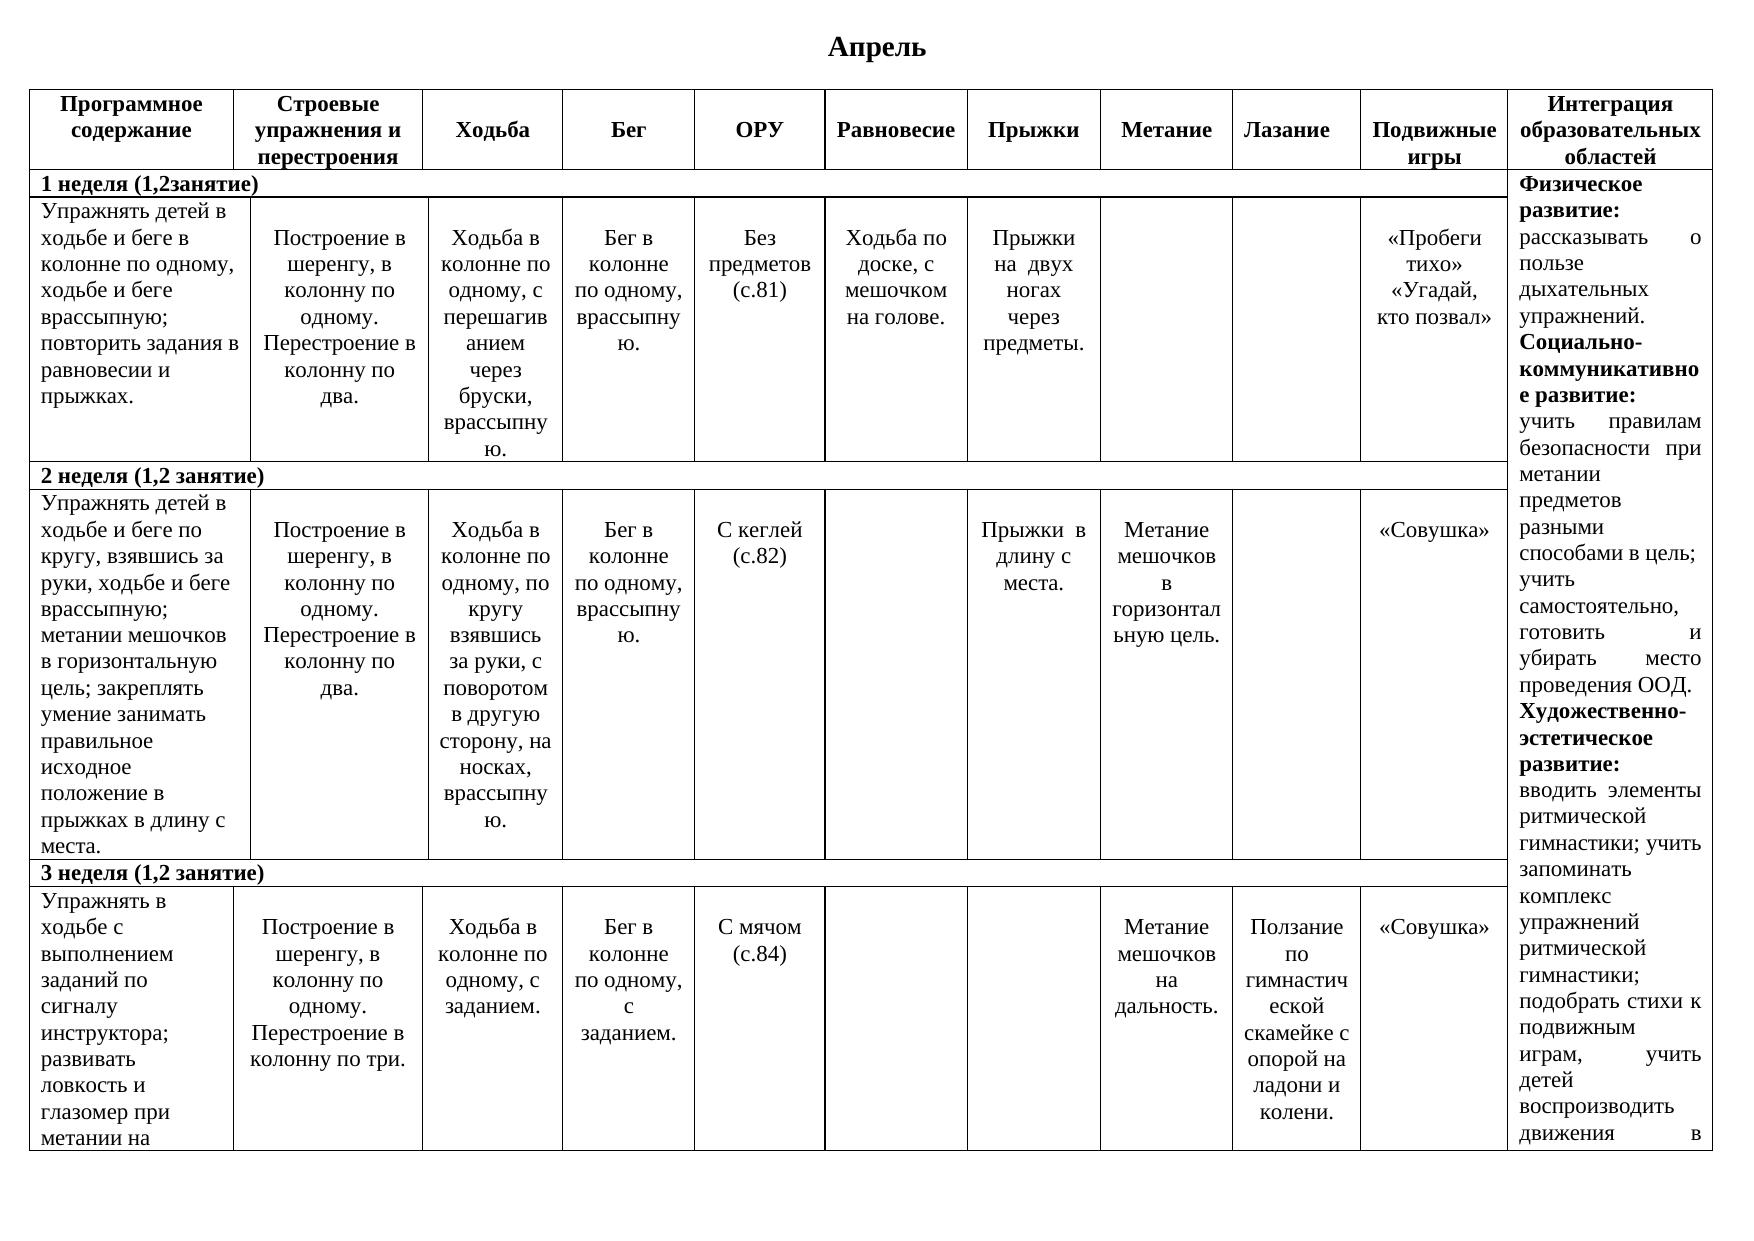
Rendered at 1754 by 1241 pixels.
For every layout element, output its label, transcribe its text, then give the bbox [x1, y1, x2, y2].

table_cell 1 неделя (1,2занятие) [30, 170, 1507, 196]
table_cell Ходьба в колонне по одному, по кругу взявшись за руки, с поворотом в другую сторону, на носках, врассыпную. [429, 490, 562, 858]
table_header ОРУ [695, 90, 824, 169]
table_cell [826, 887, 967, 1150]
table_cell Бег в колонне по одному, с заданием. [563, 887, 694, 1150]
table_cell С кеглей (с.82) [695, 490, 824, 858]
table_cell Метание мешочков на дальность. [1101, 887, 1232, 1150]
table_header Бег [563, 90, 694, 169]
table_cell [968, 887, 1100, 1150]
table_header Метание [1101, 90, 1232, 169]
table_cell Бег в колонне по одному, врассыпную. [563, 198, 694, 461]
text Апрель [118, 29, 1636, 63]
table_cell 3 неделя (1,2 занятие) [30, 860, 1507, 886]
table_cell Ходьба в колонне по одному, с заданием. [423, 887, 562, 1150]
table_cell Ходьба по доске, с мешочком на голове. [826, 198, 967, 461]
table_cell Без предметов (с.81) [695, 198, 824, 461]
table_header Ходьба [423, 90, 562, 169]
table_header Прыжки [968, 90, 1100, 169]
table_cell [1233, 198, 1360, 461]
table_cell Построение в шеренгу, в колонну по одному. Перестроение в колонну по два. [251, 198, 428, 461]
table_cell Ходьба в колонне по одному, с перешагиванием через бруски, врассыпную. [429, 198, 562, 461]
table_cell Прыжки в длину с места. [968, 490, 1100, 858]
table_cell «Совушка» [1361, 887, 1507, 1150]
table_cell «Пробеги тихо» «Угадай, кто позвал» [1361, 198, 1507, 461]
table_cell Прыжки на двух ногах через предметы. [968, 198, 1100, 461]
table_header Лазание [1233, 90, 1360, 169]
table_cell Физическое развитие: рассказывать о пользе дыхательных упражнений. Социально-коммуникативное развитие: учить правилам безопасности при метании предметов разными способами в цель; учить самостоятельно, готовить и убирать место проведения ООД. Художественно-эстетическое развитие: вводить элементы ритмической гимнастики; учить запоминать комплекс упражнений ритмической гимнастики; подобрать стихи к подвижным играм, учить детей воспроизводить движения в [1508, 170, 1712, 1150]
table_cell [1233, 490, 1360, 858]
table_cell [1101, 198, 1232, 461]
table_cell Ползание по гимнастической скамейке с опорой на ладони и колени. [1233, 887, 1360, 1150]
table_cell Упражнять детей в ходьбе и беге в колонне по одному, ходьбе и беге врассыпную; повторить задания в равновесии и прыжках. [30, 198, 250, 461]
table_cell «Совушка» [1361, 490, 1507, 858]
table_cell Метание мешочков в горизонтальную цель. [1101, 490, 1232, 858]
table_cell [826, 490, 967, 858]
table_header Программное содержание [30, 90, 233, 169]
table_cell Упражнять в ходьбе с выполнением заданий по сигналу инструктора; развивать ловкость и глазомер при метании на [30, 887, 233, 1150]
table_cell Построение в шеренгу, в колонну по одному. Перестроение в колонну по три. [234, 887, 422, 1150]
table_cell Бег в колонне по одному, врассыпную. [563, 490, 694, 858]
table_header Интеграция образовательных областей [1508, 90, 1712, 169]
table_header Подвижные игры [1361, 90, 1507, 169]
table_cell Упражнять детей в ходьбе и беге по кругу, взявшись за руки, ходьбе и беге врассыпную; метании мешочков в горизонтальную цель; закреплять умение занимать правильное исходное положение в прыжках в длину с места. [30, 490, 250, 858]
table_cell С мячом (с.84) [695, 887, 824, 1150]
table_header Строевые упражнения и перестроения [234, 90, 422, 169]
table_cell Построение в шеренгу, в колонну по одному. Перестроение в колонну по два. [251, 490, 428, 858]
table_cell 2 неделя (1,2 занятие) [30, 462, 1507, 488]
table_header Равновесие [826, 90, 967, 169]
